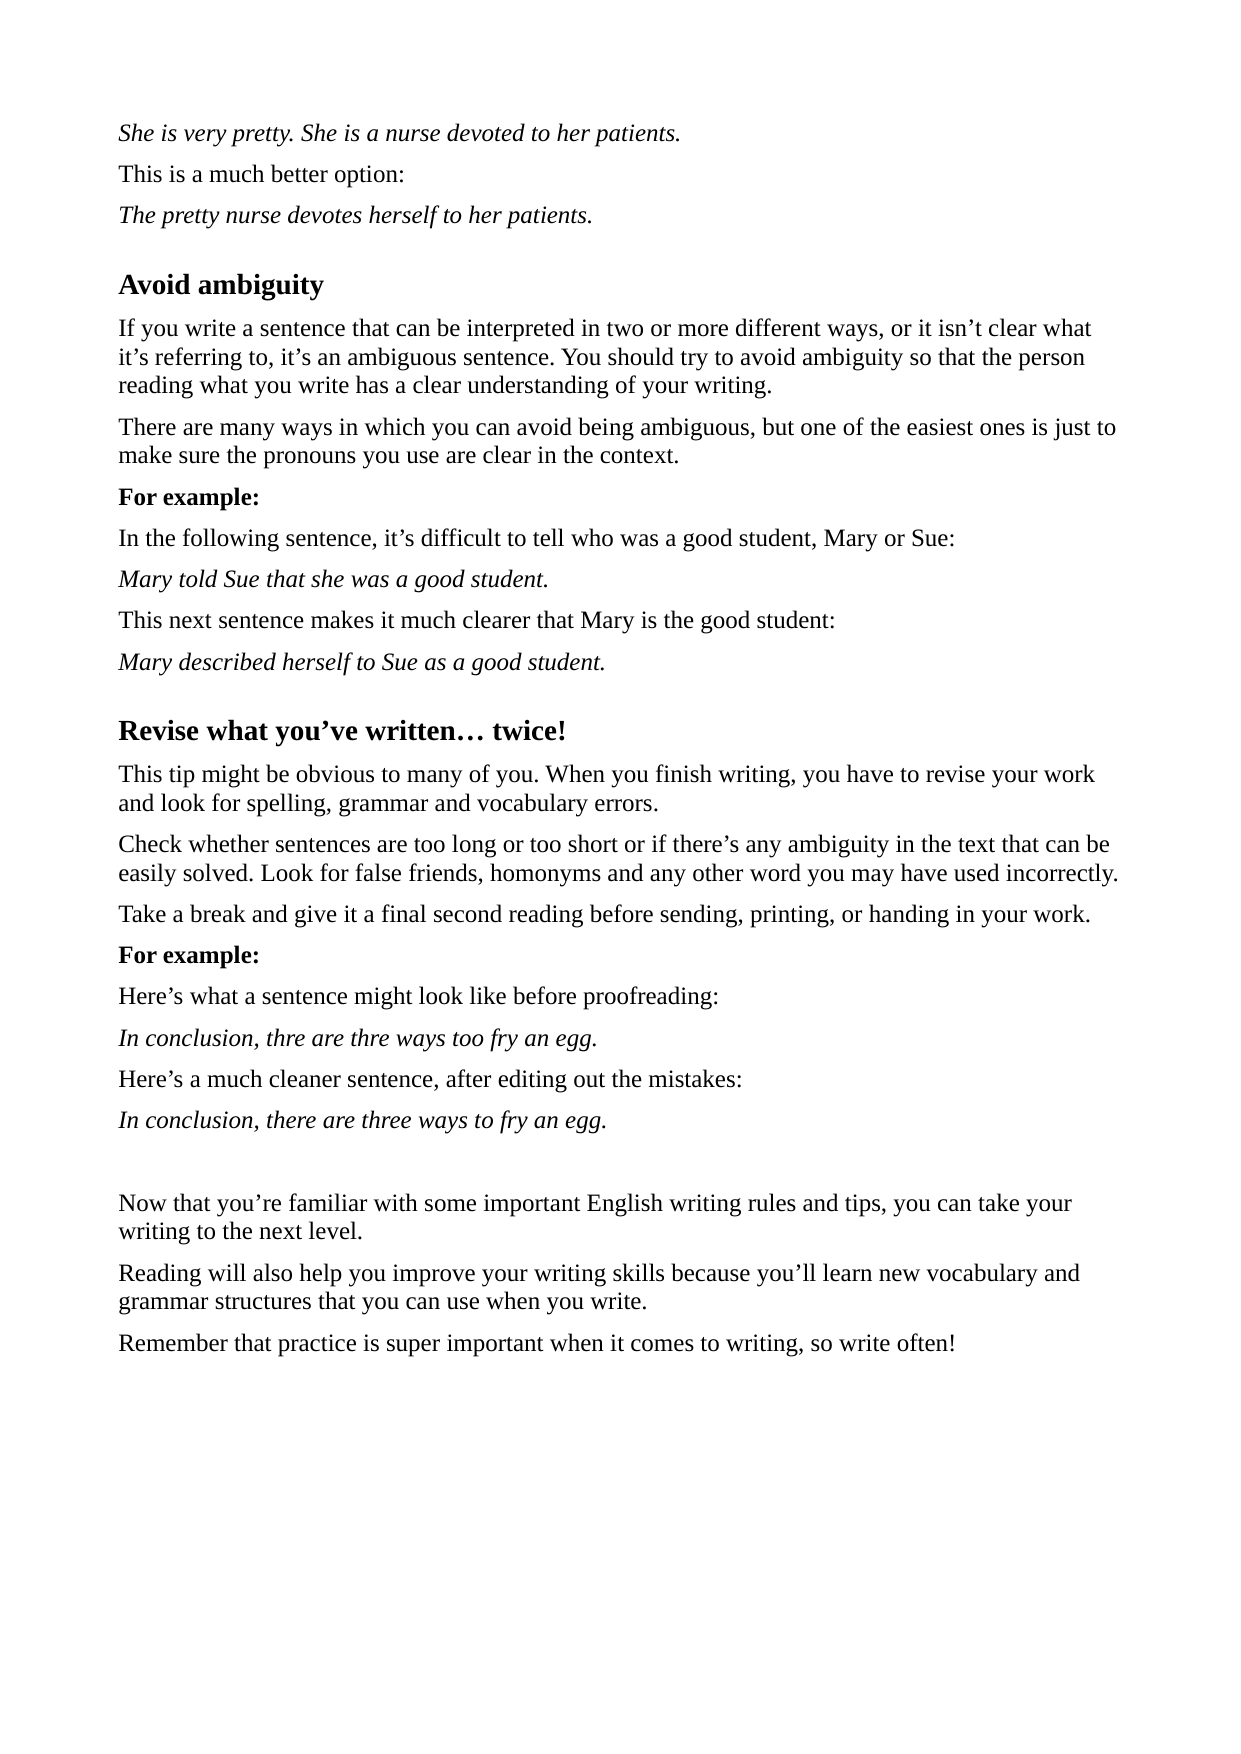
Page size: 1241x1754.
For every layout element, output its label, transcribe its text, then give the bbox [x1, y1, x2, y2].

text Here’s what a sentence might look like before proofreading: [118, 981, 1122, 1010]
text Here’s a much cleaner sentence, after editing out the mistakes: [118, 1064, 1122, 1093]
text She is very pretty. She is a nurse devoted to her patients. [118, 118, 1122, 147]
text Reading will also help you improve your writing skills because you’ll learn new vocabulary and grammar structures that you can use when you write. [118, 1258, 1122, 1315]
text The pretty nurse devotes herself to her patients. [118, 201, 1122, 229]
subtitle Avoid ambiguity [118, 267, 1122, 300]
text Check whether sentences are too long or too short or if there’s any ambiguity in the text that can be easily solved. Look for false friends, homonyms and any other word you may have used incorrectly. [118, 829, 1122, 886]
text For example: [118, 482, 1122, 510]
text Remember that practice is super important when it comes to writing, so write often! [118, 1328, 1122, 1356]
text For example: [118, 940, 1122, 969]
subtitle Revise what you’ve written… twice! [118, 713, 1122, 746]
text Now that you’re familiar with some important English writing rules and tips, you can take your writing to the next level. [118, 1188, 1122, 1245]
text In the following sentence, it’s difficult to tell who was a good student, Mary or Sue: [118, 523, 1122, 552]
text This next sentence makes it much clearer that Mary is the good student: [118, 605, 1122, 634]
text This is a much better option: [118, 159, 1122, 188]
text If you write a sentence that can be interpreted in two or more different ways, or it isn’t clear what it’s referring to, it’s an ambiguous sentence. You should try to avoid ambiguity so that the person reading what you write has a clear understanding of your writing. [118, 313, 1122, 399]
text In conclusion, thre are thre ways too fry an egg. [118, 1023, 1122, 1051]
text In conclusion, there are three ways to fry an egg. [118, 1105, 1122, 1134]
text There are many ways in which you can avoid being ambiguous, but one of the easiest ones is just to make sure the pronouns you use are clear in the context. [118, 412, 1122, 469]
text Mary described herself to Sue as a good student. [118, 647, 1122, 675]
text Mary told Sue that she was a good student. [118, 564, 1122, 593]
text This tip might be obvious to many of you. When you finish writing, you have to revise your work and look for spelling, grammar and vocabulary errors. [118, 759, 1122, 816]
text Take a break and give it a final second reading before sending, printing, or handing in your work. [118, 899, 1122, 928]
